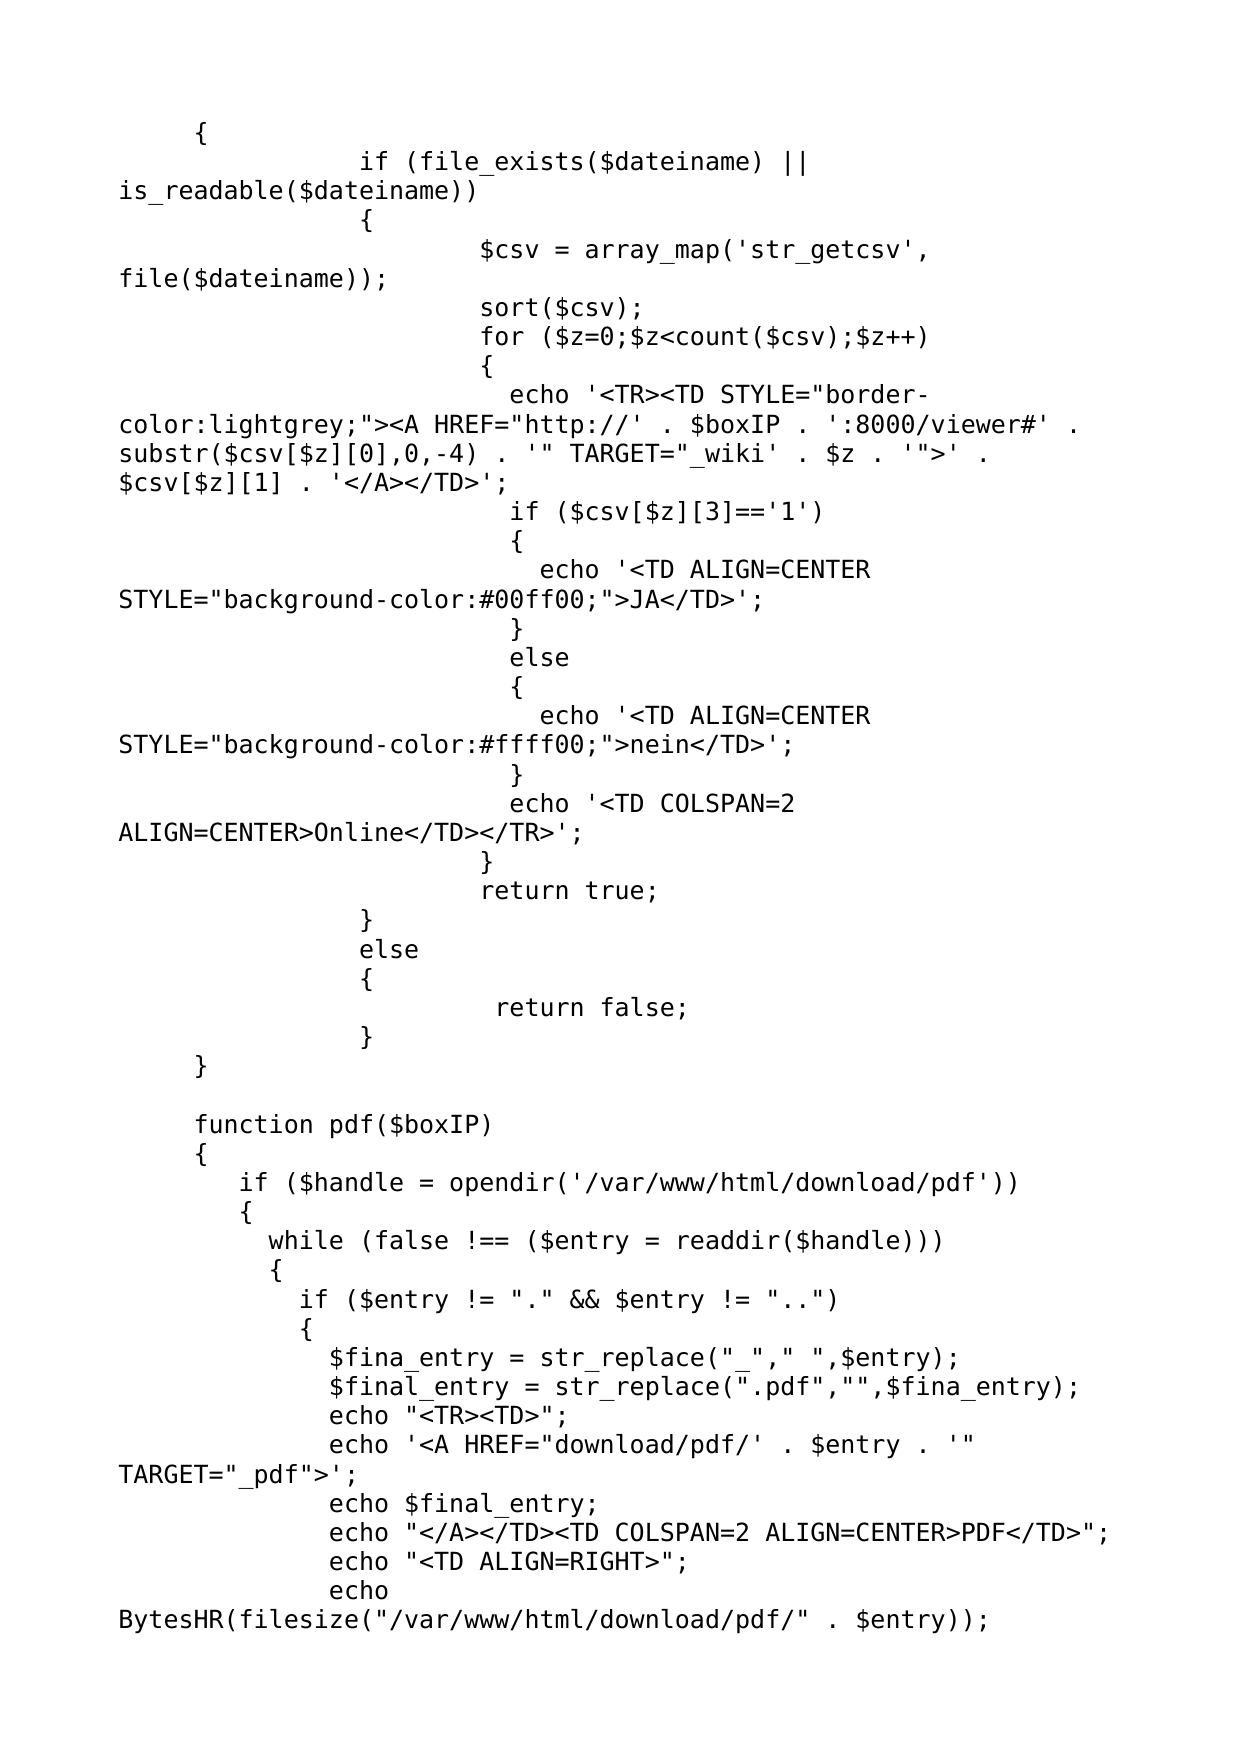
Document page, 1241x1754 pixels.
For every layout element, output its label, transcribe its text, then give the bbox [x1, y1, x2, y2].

text { if (file_exists($dateiname) || is_readable($dateiname)) { $csv = array_map('str_getcsv', file($dateiname)); sort($csv); for ($z=0;$z<count($csv);$z++) { echo '<TR><TD STYLE="border-color:lightgrey;"><A HREF="http://' . $boxIP . ':8000/viewer#' . substr($csv[$z][0],0,-4) . '" TARGET="_wiki' . $z . '">' . $csv[$z][1] . '</A></TD>'; if ($csv[$z][3]=='1') { echo '<TD ALIGN=CENTER STYLE="background-color:#00ff00;">JA</TD>'; } else { echo '<TD ALIGN=CENTER STYLE="background-color:#ffff00;">nein</TD>'; } echo '<TD COLSPAN=2 ALIGN=CENTER>Online</TD></TR>'; } return true; } else { return false; } } function pdf($boxIP) { if ($handle = opendir('/var/www/html/download/pdf')) { while (false !== ($entry = readdir($handle))) { if ($entry != "." && $entry != "..") { $fina_entry = str_replace("_"," ",$entry); $final_entry = str_replace(".pdf","",$fina_entry); echo "<TR><TD>"; echo '<A HREF="download/pdf/' . $entry . '" TARGET="_pdf">'; echo $final_entry; echo "</A></TD><TD COLSPAN=2 ALIGN=CENTER>PDF</TD>"; echo "<TD ALIGN=RIGHT>"; echo BytesHR(filesize("/var/www/html/download/pdf/" . $entry)); [118, 118, 1122, 1635]
